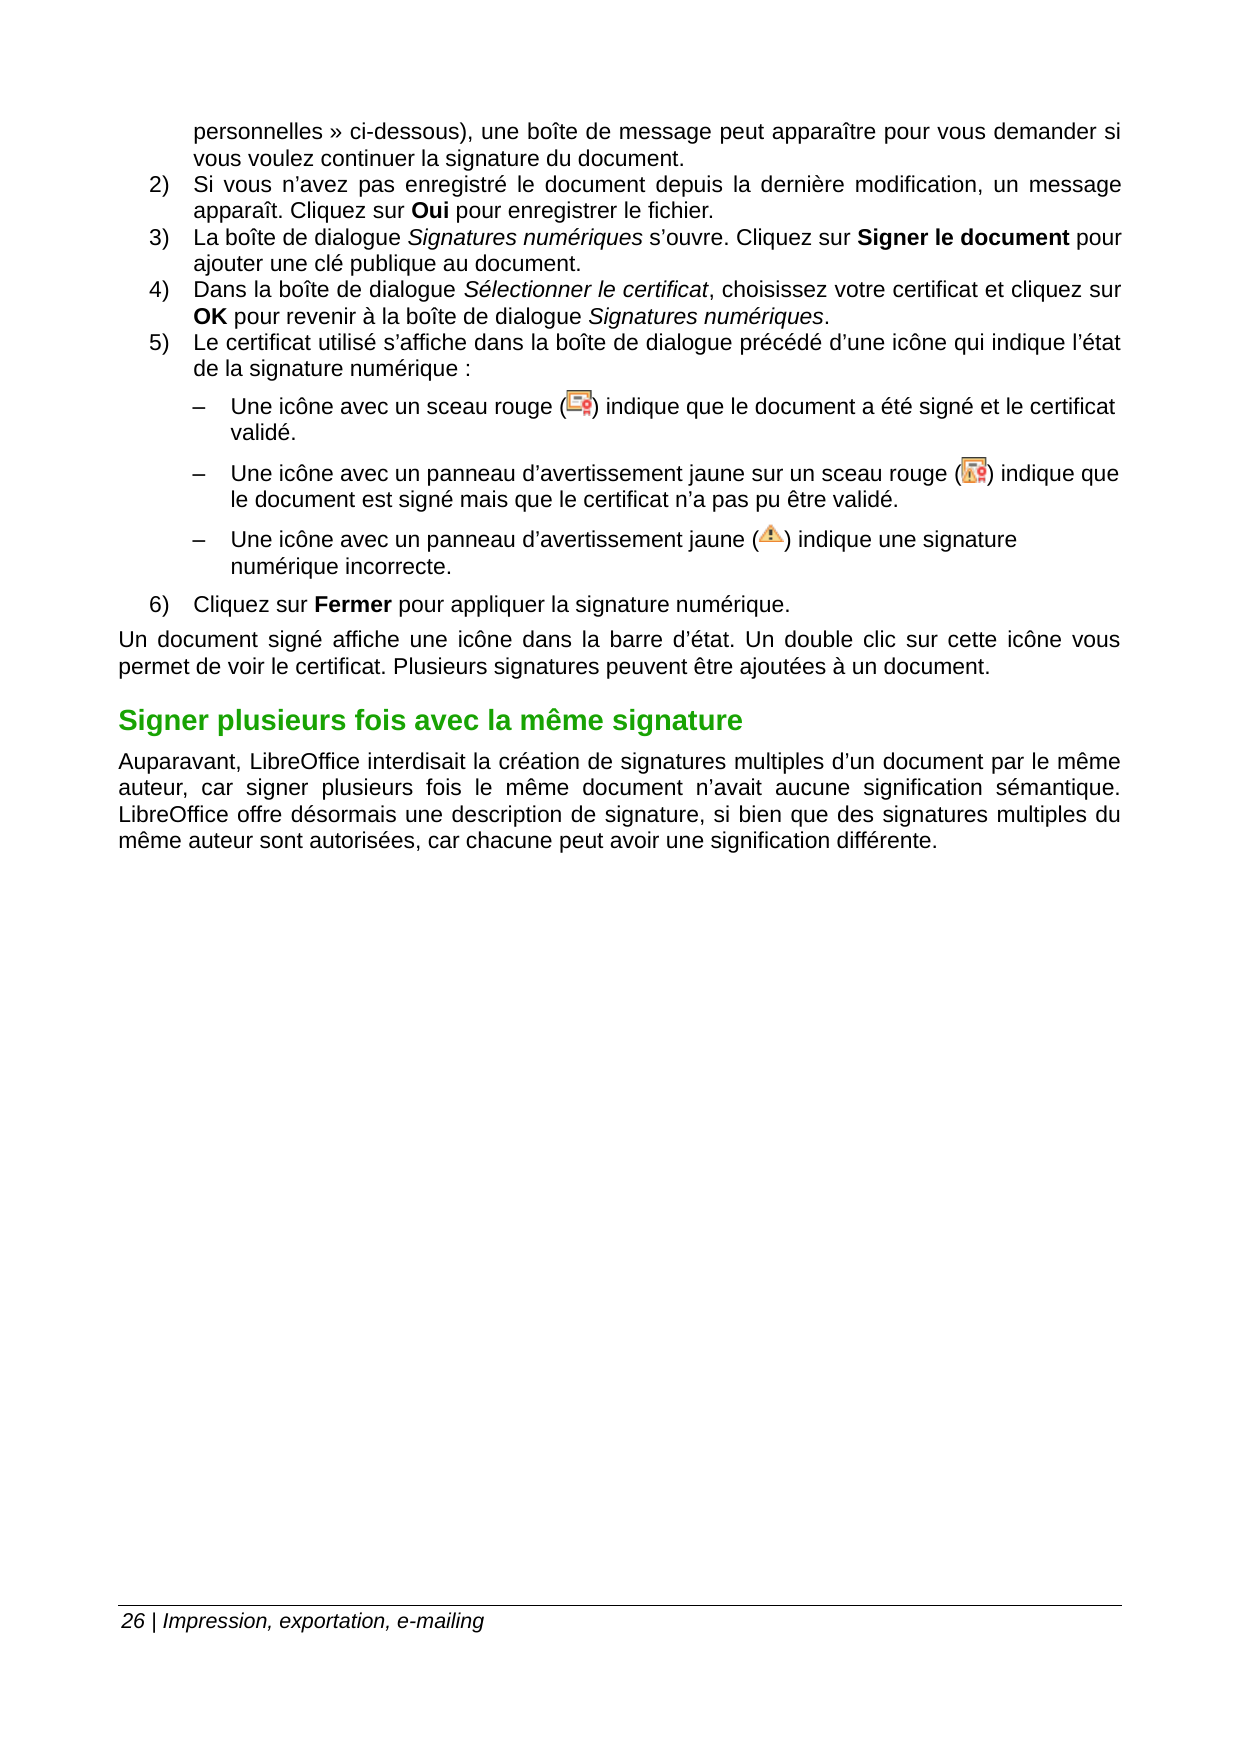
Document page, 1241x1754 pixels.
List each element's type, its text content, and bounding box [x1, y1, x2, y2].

list Une icône avec un sceau rouge () indique que le document a été signé et le certificat validé. [192, 391, 1122, 445]
list Une icône avec un panneau d’avertissement jaune () indique une signature numérique incorrecte. [192, 524, 1122, 579]
list Dans la boîte de dialogue Sélectionner le certificat, choisissez votre certificat et cliquez sur OK pour revenir à la boîte de dialogue Signatures numériques. [169, 276, 1122, 329]
list Une icône avec un panneau d’avertissement jaune sur un sceau rouge () indique que le document est signé mais que le certificat n’a pas pu être validé. [192, 457, 1122, 512]
list Si vous n’avez pas enregistré le document depuis la dernière modification, un message apparaît. Cliquez sur Oui pour enregistrer le fichier. [169, 171, 1122, 223]
text Auparavant, LibreOffice interdisait la création de signatures multiples d’un document par le même auteur, car signer plusieurs fois le même document n’avait aucune signification sémantique. LibreOffice offre désormais une description de signature, si bien que des signatures multiples du même auteur sont autorisées, car chacune peut avoir une signification différente. [118, 748, 1122, 853]
list La boîte de dialogue Signatures numériques s’ouvre. Cliquez sur Signer le document pour ajouter une clé publique au document. [169, 223, 1122, 276]
list Le certificat utilisé s’affiche dans la boîte de dialogue précédé d’une icône qui indique l’état de la signature numérique : [169, 329, 1122, 382]
list personnelles » ci-dessous), une boîte de message peut apparaître pour vous demander si vous voulez continuer la signature du document. [169, 118, 1122, 171]
text Un document signé affiche une icône dans la barre d’état. Un double clic sur cette icône vous permet de voir le certificat. Plusieurs signatures peuvent être ajoutées à un document. [118, 626, 1122, 679]
subtitle Signer plusieurs fois avec la même signature [118, 703, 1122, 736]
list Cliquez sur Fermer pour appliquer la signature numérique. [169, 591, 1122, 617]
